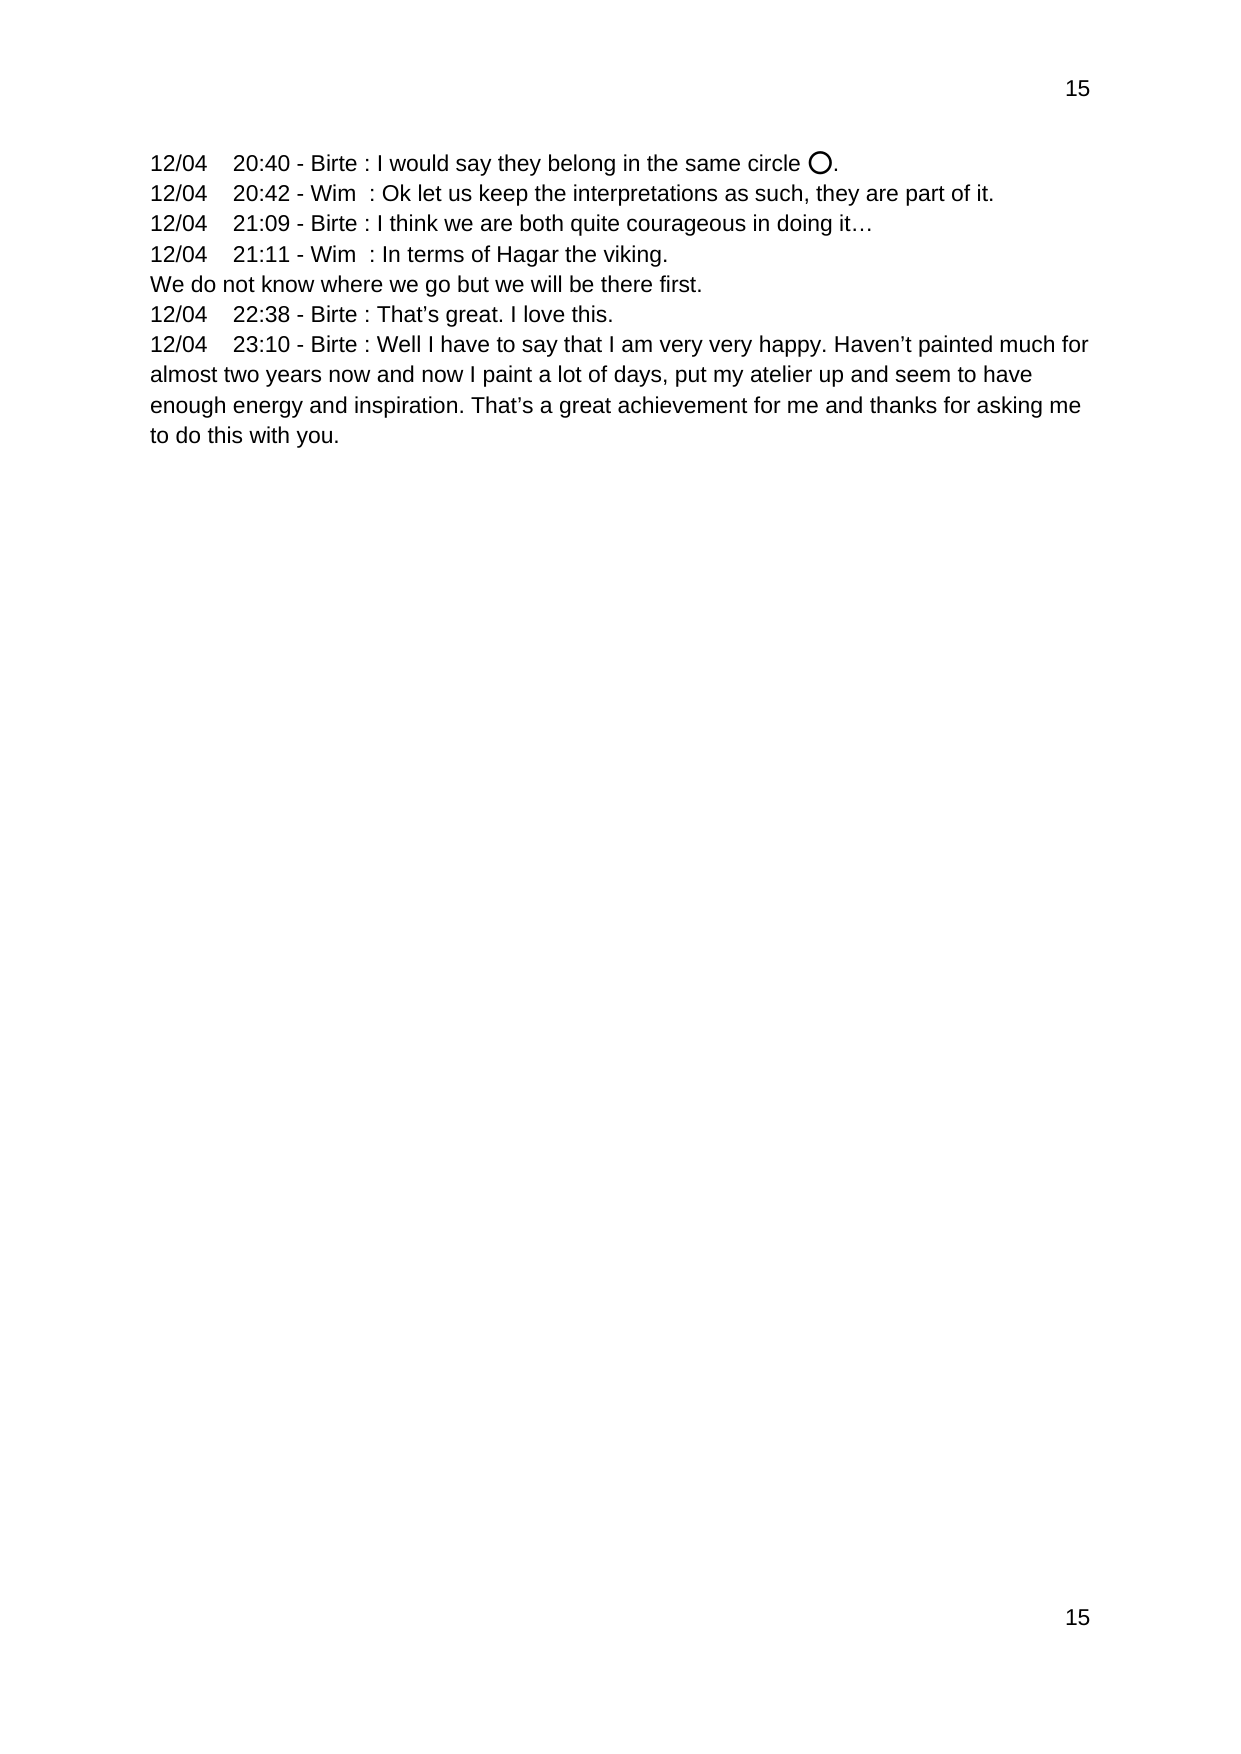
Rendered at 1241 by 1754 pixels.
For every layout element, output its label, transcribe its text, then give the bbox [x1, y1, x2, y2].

text 12/04 21:11 - Wim : In terms of Hagar the viking. We do not know where we go but we will be there first. [150, 241, 1090, 297]
text 12/04 22:38 - Birte : That’s great. I love this. [150, 301, 1090, 327]
text 12/04 23:10 - Birte : Well I have to say that I am very very happy. Haven’t painted much for almost two years now and now I paint a lot of days, put my atelier up and seem to have enough energy and inspiration. That’s a great achievement for me and thanks for asking me to do this with you. [150, 331, 1090, 448]
text 12/04 21:09 - Birte : I think we are both quite courageous in doing it… [150, 210, 1090, 237]
text 12/04 20:42 - Wim : Ok let us keep the interpretations as such, they are part of it. [150, 180, 1090, 207]
text 12/04 20:40 - Birte : I would say they belong in the same circle ⭕️. [150, 150, 1090, 176]
